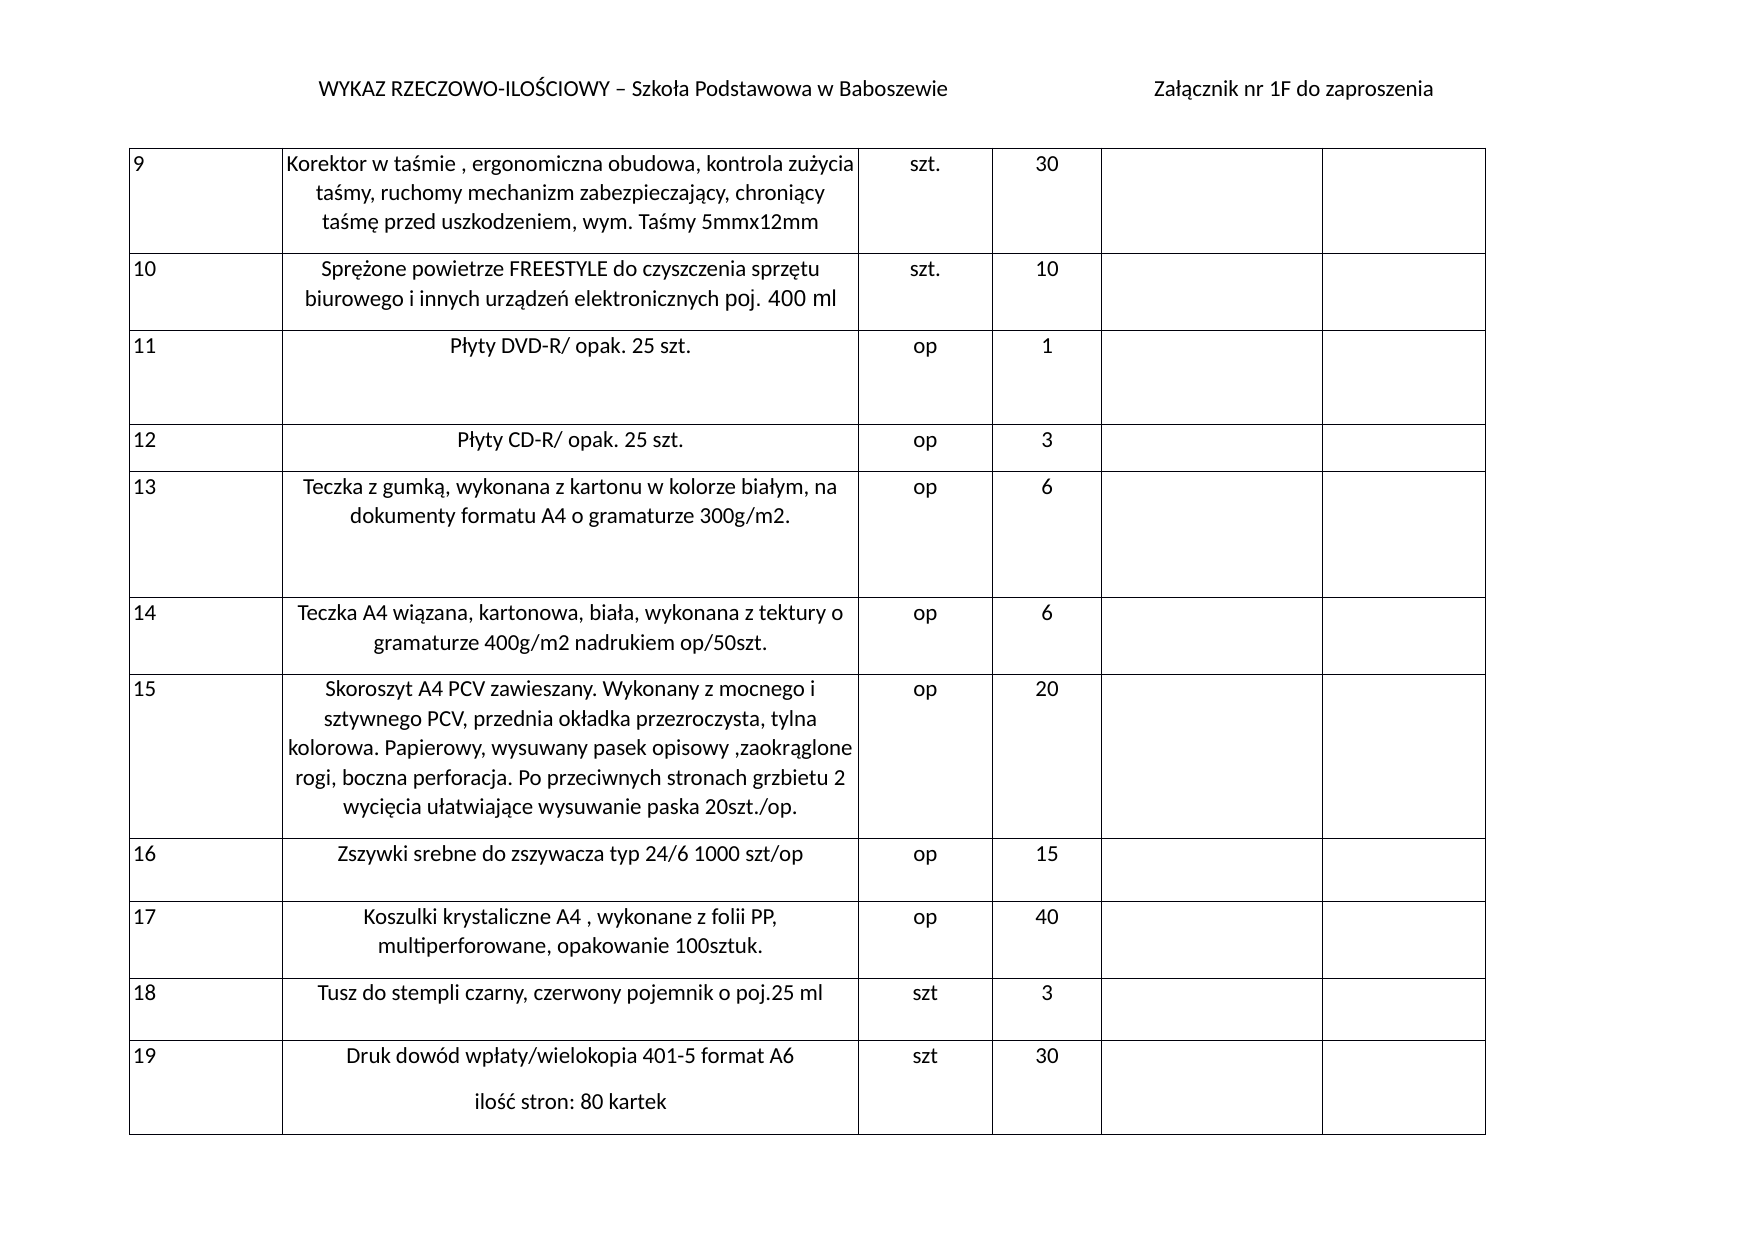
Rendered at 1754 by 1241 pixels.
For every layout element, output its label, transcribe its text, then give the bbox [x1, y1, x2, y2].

table_cell [1102, 149, 1322, 253]
table_cell 10 [130, 254, 282, 330]
table_cell szt [859, 1041, 992, 1133]
table_cell [1323, 149, 1485, 253]
table_cell 19 [130, 1041, 282, 1133]
table_cell 3 [993, 425, 1101, 471]
table_cell 6 [993, 472, 1101, 597]
table_cell Tusz do stempli czarny, czerwony pojemnik o poj.25 ml [283, 979, 858, 1040]
table_cell 1 [993, 331, 1101, 424]
table_cell Skoroszyt A4 PCV zawieszany. Wykonany z mocnego i sztywnego PCV, przednia okładka przezroczysta, tylna kolorowa. Papierowy, wysuwany pasek opisowy ,zaokrąglone rogi, boczna perforacja. Po przeciwnych stronach grzbietu 2 wycięcia ułatwiające wysuwanie paska 20szt./op. [283, 675, 858, 838]
table_cell [1102, 902, 1322, 977]
table_cell Płyty DVD-R/ opak. 25 szt. [283, 331, 858, 424]
table_cell 15 [130, 675, 282, 838]
table_cell [1323, 1041, 1485, 1133]
table_cell 14 [130, 598, 282, 673]
table_cell Zszywki srebne do zszywacza typ 24/6 1000 szt/op [283, 839, 858, 901]
table_cell Płyty CD-R/ opak. 25 szt. [283, 425, 858, 471]
table_cell 6 [993, 598, 1101, 673]
table_cell 18 [130, 979, 282, 1040]
table_cell op [859, 331, 992, 424]
table_cell [1102, 979, 1322, 1040]
table_cell op [859, 839, 992, 901]
table_cell 15 [993, 839, 1101, 901]
table_cell [1323, 425, 1485, 471]
table_cell 3 [993, 979, 1101, 1040]
table_cell 20 [993, 675, 1101, 838]
table_cell Druk dowód wpłaty/wielokopia 401-5 format A6 ilość stron: 80 kartek [283, 1041, 858, 1133]
table_cell [1102, 331, 1322, 424]
table_cell 30 [993, 1041, 1101, 1133]
table_cell szt [859, 979, 992, 1040]
table_cell [1323, 979, 1485, 1040]
table_cell [1102, 839, 1322, 901]
table_cell 9 [130, 149, 282, 253]
table_cell op [859, 675, 992, 838]
table_cell Teczka A4 wiązana, kartonowa, biała, wykonana z tektury o gramaturze 400g/m2 nadrukiem op/50szt. [283, 598, 858, 673]
table_cell [1102, 425, 1322, 471]
table_cell 17 [130, 902, 282, 977]
table_cell 16 [130, 839, 282, 901]
table_cell [1323, 675, 1485, 838]
table_cell [1323, 472, 1485, 597]
table_cell [1323, 331, 1485, 424]
table_cell op [859, 472, 992, 597]
table_cell [1102, 675, 1322, 838]
table_cell [1102, 472, 1322, 597]
table_cell [1102, 254, 1322, 330]
table_cell szt. [859, 149, 992, 253]
table_cell [1323, 839, 1485, 901]
table_cell [1323, 902, 1485, 977]
table_cell op [859, 598, 992, 673]
table_cell [1102, 1041, 1322, 1133]
table_cell Korektor w taśmie , ergonomiczna obudowa, kontrola zużycia taśmy, ruchomy mechanizm zabezpieczający, chroniący taśmę przed uszkodzeniem, wym. Taśmy 5mmx12mm [283, 149, 858, 253]
table_cell Koszulki krystaliczne A4 , wykonane z folii PP, multiperforowane, opakowanie 100sztuk. [283, 902, 858, 977]
table_cell szt. [859, 254, 992, 330]
table_cell op [859, 425, 992, 471]
table_cell 13 [130, 472, 282, 597]
table_cell [1323, 254, 1485, 330]
table_cell [1102, 598, 1322, 673]
table_cell [1323, 598, 1485, 673]
table_cell 12 [130, 425, 282, 471]
table_cell Sprężone powietrze FREESTYLE do czyszczenia sprzętu biurowego i innych urządzeń elektronicznych poj. 400 ml [283, 254, 858, 330]
table_cell Teczka z gumką, wykonana z kartonu w kolorze białym, na dokumenty formatu A4 o gramaturze 300g/m2. [283, 472, 858, 597]
table_cell 11 [130, 331, 282, 424]
table_cell 40 [993, 902, 1101, 977]
table_cell 10 [993, 254, 1101, 330]
table_cell op [859, 902, 992, 977]
table_cell 30 [993, 149, 1101, 253]
